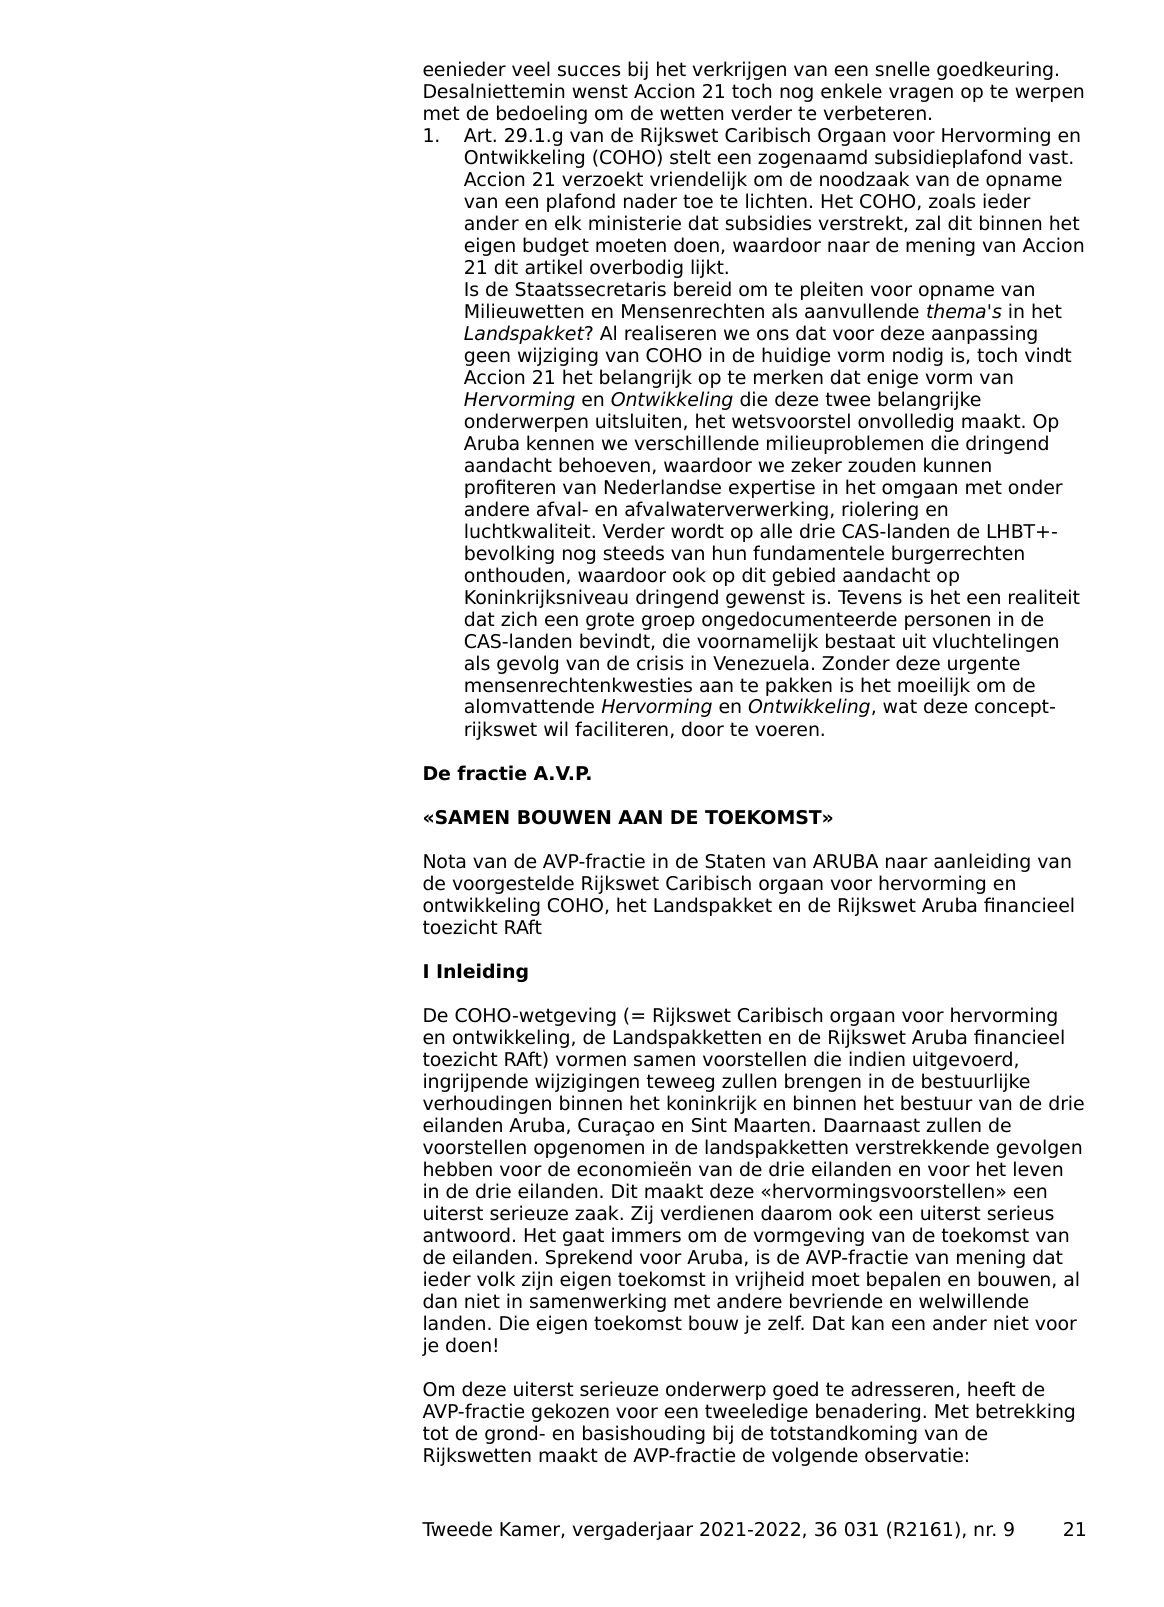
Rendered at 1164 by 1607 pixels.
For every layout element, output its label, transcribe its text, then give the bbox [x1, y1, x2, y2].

text Nota van de AVP-fractie in de Staten van ARUBA naar aanleiding van de voorgestelde Rijkswet Caribisch orgaan voor hervorming en ontwikkeling COHO, het Landspakket en de Rijkswet Aruba financieel toezicht RAft [422, 851, 1087, 939]
text Is de Staatssecretaris bereid om te pleiten voor opname van Milieuwetten en Mensenrechten als aanvullende thema's in het Landspakket? Al realiseren we ons dat voor deze aanpassing geen wijziging van COHO in de huidige vorm nodig is, toch vindt Accion 21 het belangrijk op te merken dat enige vorm van Hervorming en Ontwikkeling die deze twee belangrijke onderwerpen uitsluiten, het wetsvoorstel onvolledig maakt. Op Aruba kennen we verschillende milieuproblemen die dringend aandacht behoeven, waardoor we zeker zouden kunnen profiteren van Nederlandse expertise in het omgaan met onder andere afval- en afvalwaterverwerking, riolering en luchtkwaliteit. Verder wordt op alle drie CAS-landen de LHBT+-bevolking nog steeds van hun fundamentele burgerrechten onthouden, waardoor ook op dit gebied aandacht op Koninkrijksniveau dringend gewenst is. Tevens is het een realiteit dat zich een grote groep ongedocumenteerde personen in de CAS-landen bevindt, die voornamelijk bestaat uit vluchtelingen als gevolg van de crisis in Venezuela. Zonder deze urgente mensenrechtenkwesties aan te pakken is het moeilijk om de alomvattende Hervorming en Ontwikkeling, wat deze concept-rijkswet wil faciliteren, door te voeren. [464, 279, 1087, 740]
text eenieder veel succes bij het verkrijgen van een snelle goedkeuring. Desalniettemin wenst Accion 21 toch nog enkele vragen op te werpen met de bedoeling om de wetten verder te verbeteren. [422, 59, 1087, 125]
subtitle I Inleiding [422, 961, 1087, 983]
subtitle De fractie A.V.P. [422, 763, 1087, 784]
subtitle «SAMEN BOUWEN AAN DE TOEKOMST» [422, 807, 1087, 829]
text De COHO-wetgeving (= Rijkswet Caribisch orgaan voor hervorming en ontwikkeling, de Landspakketten en de Rijkswet Aruba financieel toezicht RAft) vormen samen voorstellen die indien uitgevoerd, ingrijpende wijzigingen teweeg zullen brengen in de bestuurlijke verhoudingen binnen het koninkrijk en binnen het bestuur van de drie eilanden Aruba, Curaçao en Sint Maarten. Daarnaast zullen de voorstellen opgenomen in de landspakketten verstrekkende gevolgen hebben voor de economieën van de drie eilanden en voor het leven in de drie eilanden. Dit maakt deze «hervormingsvoorstellen» een uiterst serieuze zaak. Zij verdienen daarom ook een uiterst serieus antwoord. Het gaat immers om de vormgeving van de toekomst van de eilanden. Sprekend voor Aruba, is de AVP-fractie van mening dat ieder volk zijn eigen toekomst in vrijheid moet bepalen en bouwen, al dan niet in samenwerking met andere bevriende en welwillende landen. Die eigen toekomst bouw je zelf. Dat kan een ander niet voor je doen! [422, 1005, 1087, 1357]
text Om deze uiterst serieuze onderwerp goed te adresseren, heeft de AVP-fractie gekozen voor een tweeledige benadering. Met betrekking tot de grond- en basishouding bij de totstandkoming van de Rijkswetten maakt de AVP-fractie de volgende observatie: [422, 1379, 1087, 1467]
text 1. Art. 29.1.g van de Rijkswet Caribisch Orgaan voor Hervorming en Ontwikkeling (COHO) stelt een zogenaamd subsidieplafond vast. Accion 21 verzoekt vriendelijk om de noodzaak van de opname van een plafond nader toe te lichten. Het COHO, zoals ieder ander en elk ministerie dat subsidies verstrekt, zal dit binnen het eigen budget moeten doen, waardoor naar de mening van Accion 21 dit artikel overbodig lijkt. [422, 125, 1087, 279]
